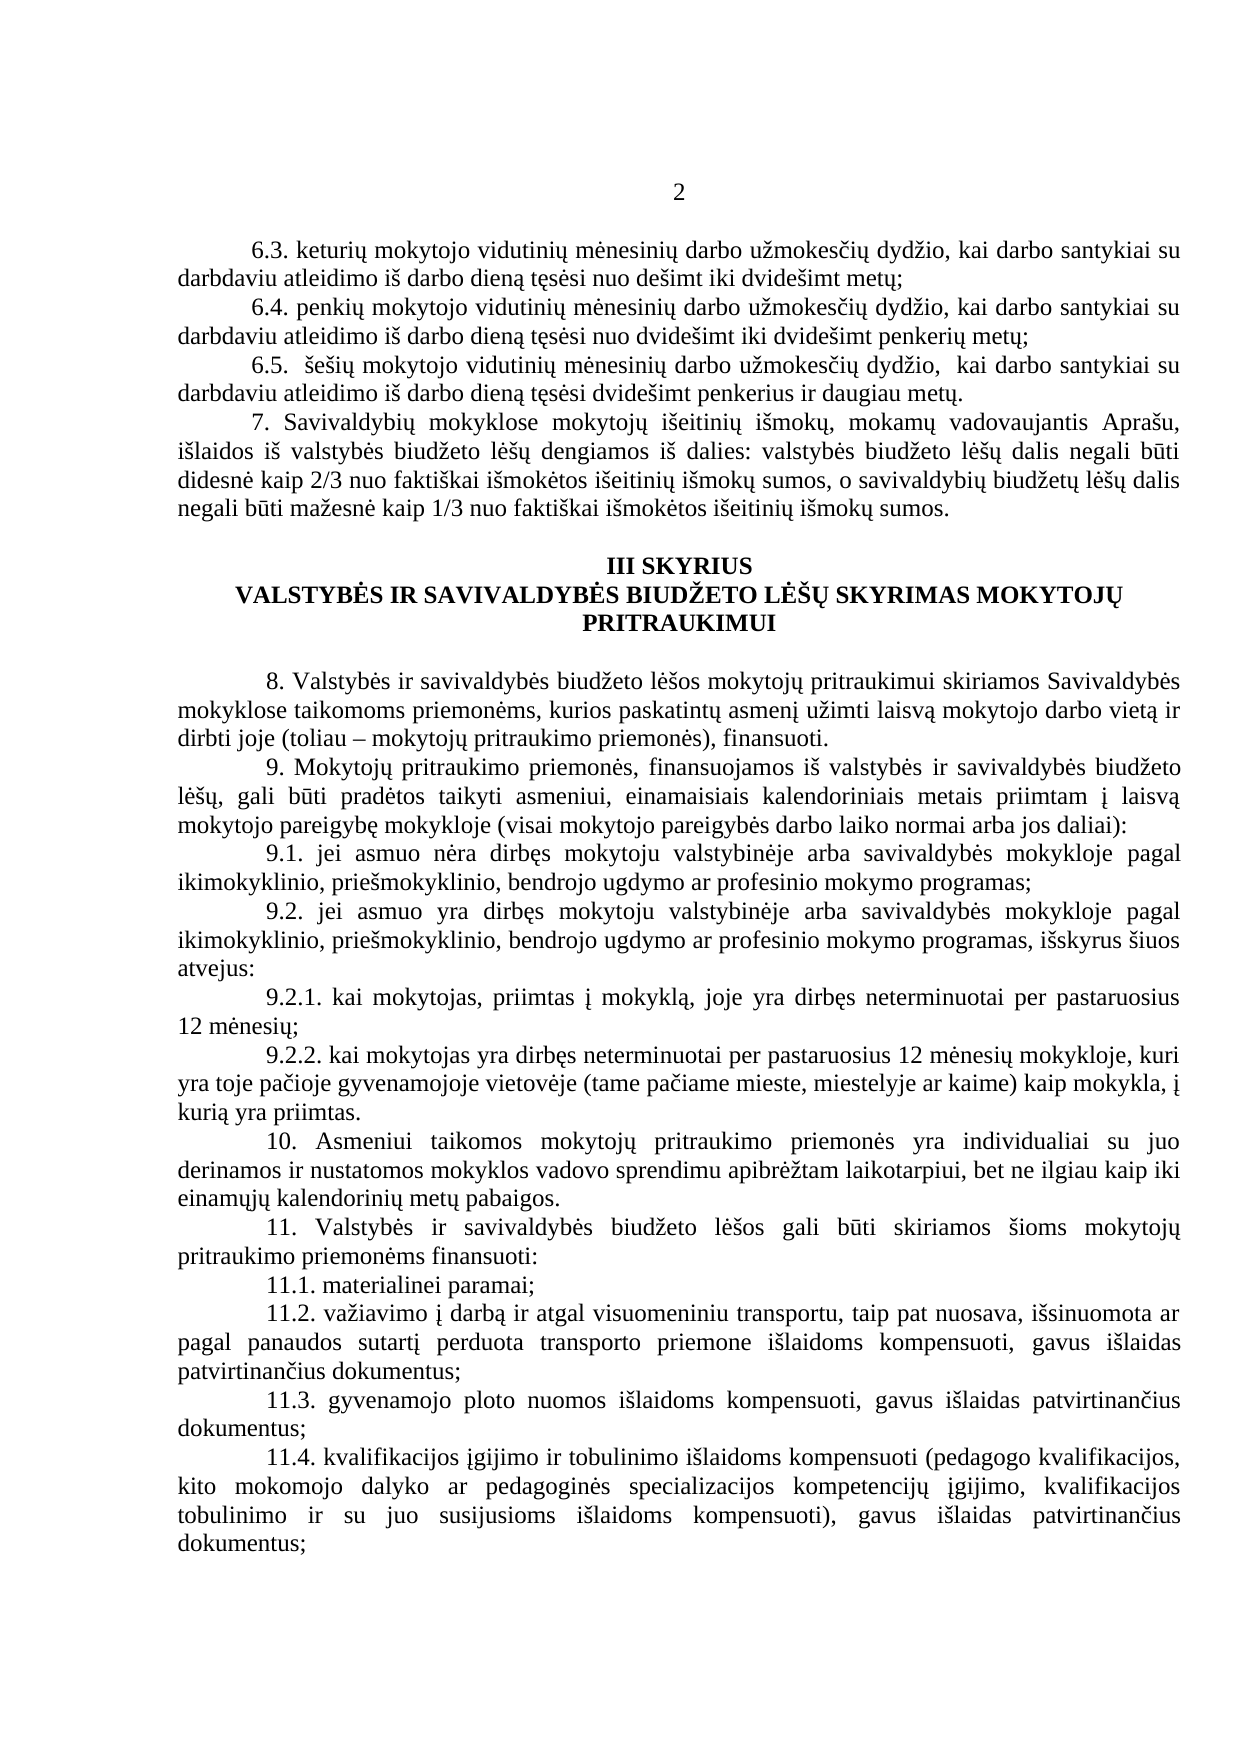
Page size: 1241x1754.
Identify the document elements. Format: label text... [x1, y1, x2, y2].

text 6.3. keturių mokytojo vidutinių mėnesinių darbo užmokesčių dydžio, kai darbo santykiai su darbdaviu atleidimo iš darbo dieną tęsėsi nuo dešimt iki dvidešimt metų; [177, 235, 1181, 292]
text III SKYRIUS [177, 551, 1181, 580]
text 11.2. važiavimo į darbą ir atgal visuomeniniu transportu, taip pat nuosava, išsinuomota ar pagal panaudos sutartį perduota transporto priemone išlaidoms kompensuoti, gavus išlaidas patvirtinančius dokumentus; [177, 1298, 1181, 1385]
text 9. Mokytojų pritraukimo priemonės, finansuojamos iš valstybės ir savivaldybės biudžeto lėšų, gali būti pradėtos taikyti asmeniui, einamaisiais kalendoriniais metais priimtam į laisvą mokytojo pareigybę mokykloje (visai mokytojo pareigybės darbo laiko normai arba jos daliai): [177, 752, 1181, 838]
text 9.2.2. kai mokytojas yra dirbęs neterminuotai per pastaruosius 12 mėnesių mokykloje, kuri yra toje pačioje gyvenamojoje vietovėje (tame pačiame mieste, miestelyje ar kaime) kaip mokykla, į kurią yra priimtas. [177, 1040, 1181, 1126]
text 9.1. jei asmuo nėra dirbęs mokytoju valstybinėje arba savivaldybės mokykloje pagal ikimokyklinio, priešmokyklinio, bendrojo ugdymo ar profesinio mokymo programas; [177, 838, 1181, 896]
text 11.4. kvalifikacijos įgijimo ir tobulinimo išlaidoms kompensuoti (pedagogo kvalifikacijos, kito mokomojo dalyko ar pedagoginės specializacijos kompetencijų įgijimo, kvalifikacijos tobulinimo ir su juo susijusioms išlaidoms kompensuoti), gavus išlaidas patvirtinančius dokumentus; [177, 1442, 1181, 1557]
text 6.4. penkių mokytojo vidutinių mėnesinių darbo užmokesčių dydžio, kai darbo santykiai su darbdaviu atleidimo iš darbo dieną tęsėsi nuo dvidešimt iki dvidešimt penkerių metų; [177, 292, 1181, 350]
text 7. Savivaldybių mokyklose mokytojų išeitinių išmokų, mokamų vadovaujantis Aprašu, išlaidos iš valstybės biudžeto lėšų dengiamos iš dalies: valstybės biudžeto lėšų dalis negali būti didesnė kaip 2/3 nuo faktiškai išmokėtos išeitinių išmokų sumos, o savivaldybių biudžetų lėšų dalis negali būti mažesnė kaip 1/3 nuo faktiškai išmokėtos išeitinių išmokų sumos. [177, 407, 1181, 522]
text 8. Valstybės ir savivaldybės biudžeto lėšos mokytojų pritraukimui skiriamos Savivaldybės mokyklose taikomoms priemonėms, kurios paskatintų asmenį užimti laisvą mokytojo darbo vietą ir dirbti joje (toliau – mokytojų pritraukimo priemonės), finansuoti. [177, 666, 1181, 752]
text 10. Asmeniui taikomos mokytojų pritraukimo priemonės yra individualiai su juo derinamos ir nustatomos mokyklos vadovo sprendimu apibrėžtam laikotarpiui, bet ne ilgiau kaip iki einamųjų kalendorinių metų pabaigos. [177, 1126, 1181, 1212]
text 11. Valstybės ir savivaldybės biudžeto lėšos gali būti skiriamos šioms mokytojų pritraukimo priemonėms finansuoti: [177, 1212, 1181, 1270]
text 6.5. šešių mokytojo vidutinių mėnesinių darbo užmokesčių dydžio, kai darbo santykiai su darbdaviu atleidimo iš darbo dieną tęsėsi dvidešimt penkerius ir daugiau metų. [177, 350, 1181, 407]
text 9.2. jei asmuo yra dirbęs mokytoju valstybinėje arba savivaldybės mokykloje pagal ikimokyklinio, priešmokyklinio, bendrojo ugdymo ar profesinio mokymo programas, išskyrus šiuos atvejus: [177, 896, 1181, 982]
text 11.3. gyvenamojo ploto nuomos išlaidoms kompensuoti, gavus išlaidas patvirtinančius dokumentus; [177, 1385, 1181, 1442]
text 9.2.1. kai mokytojas, priimtas į mokyklą, joje yra dirbęs neterminuotai per pastaruosius 12 mėnesių; [177, 982, 1181, 1040]
text 11.1. materialinei paramai; [177, 1270, 1181, 1298]
text VALSTYBĖS IR SAVIVALDYBĖS BIUDŽETO LĖŠŲ SKYRIMAS MOKYTOJŲ PRITRAUKIMUI [177, 580, 1181, 637]
